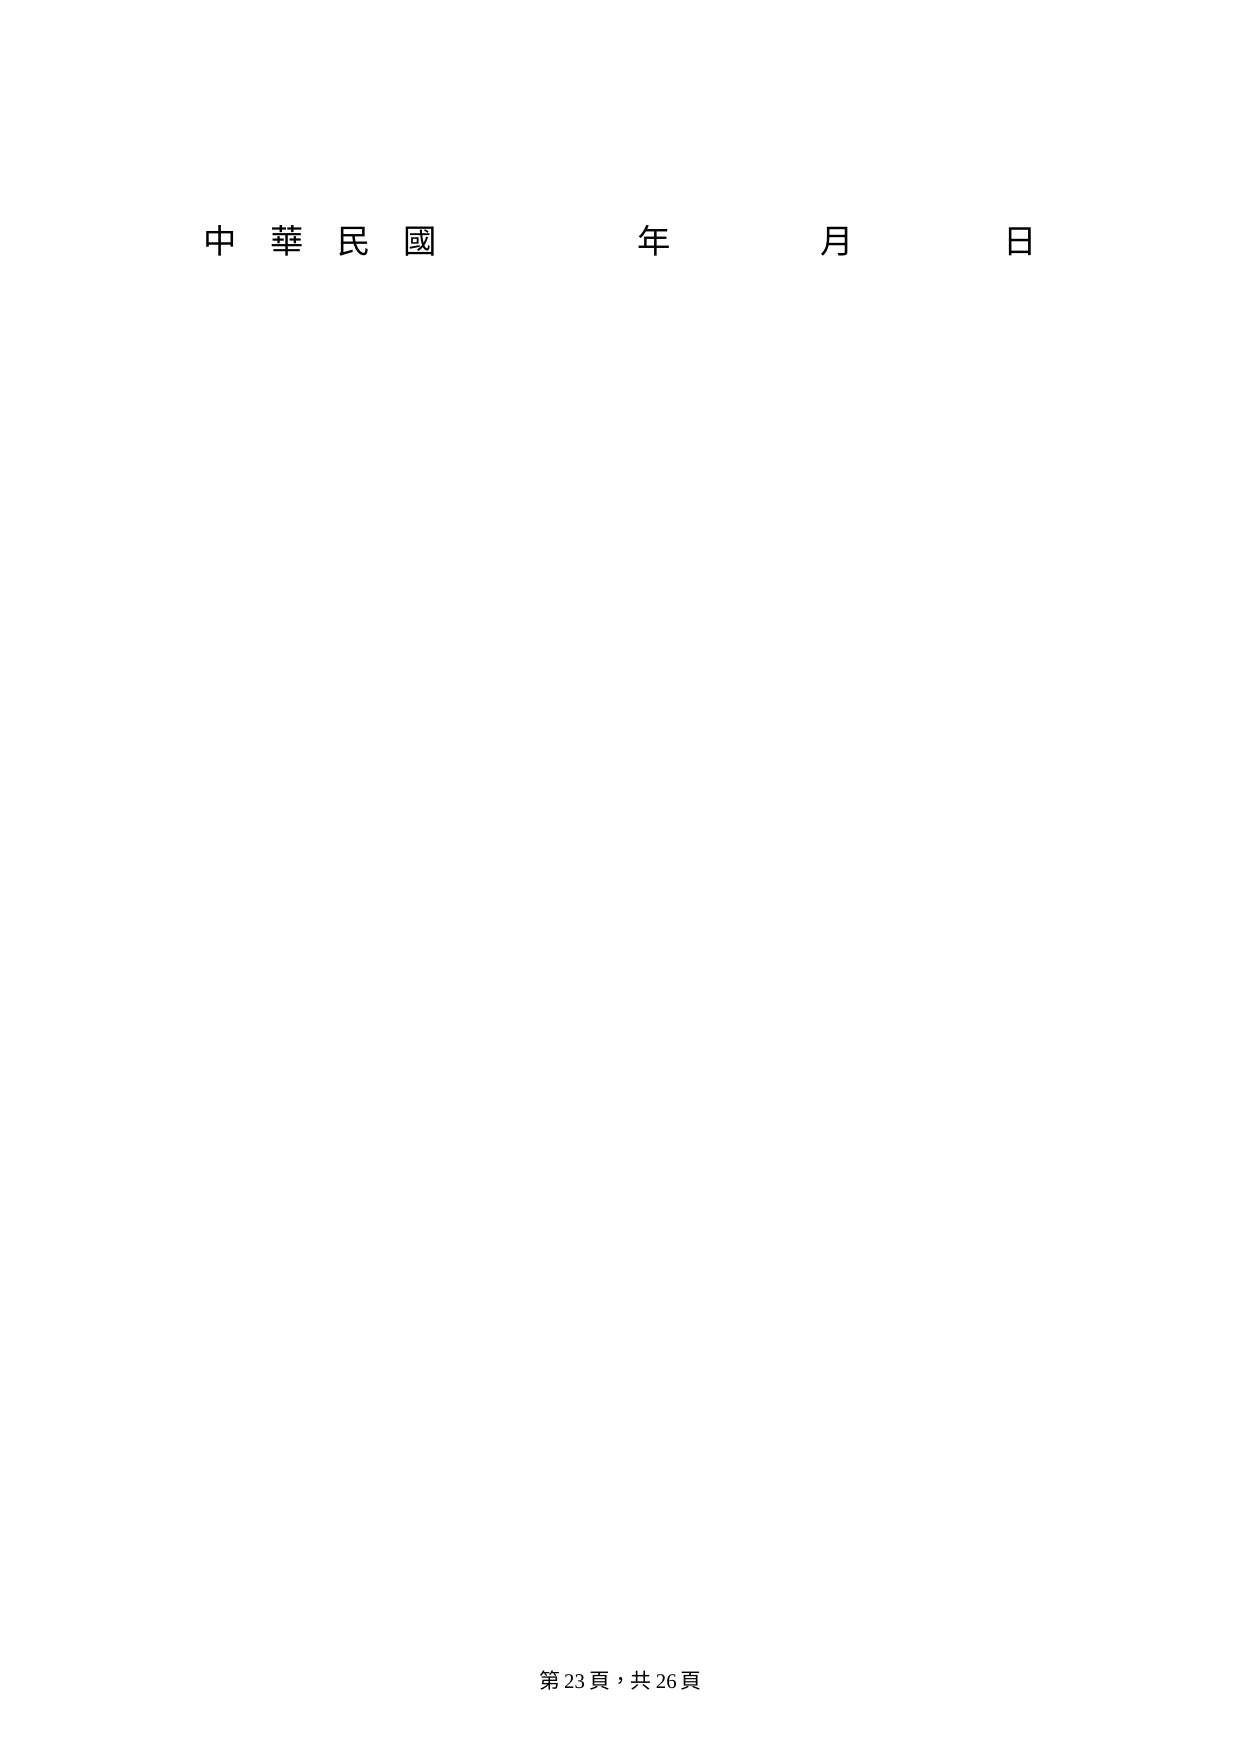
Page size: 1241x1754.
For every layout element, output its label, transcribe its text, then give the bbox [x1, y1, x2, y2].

text 中 華 民 國 年 月 日 [75, 197, 1165, 259]
